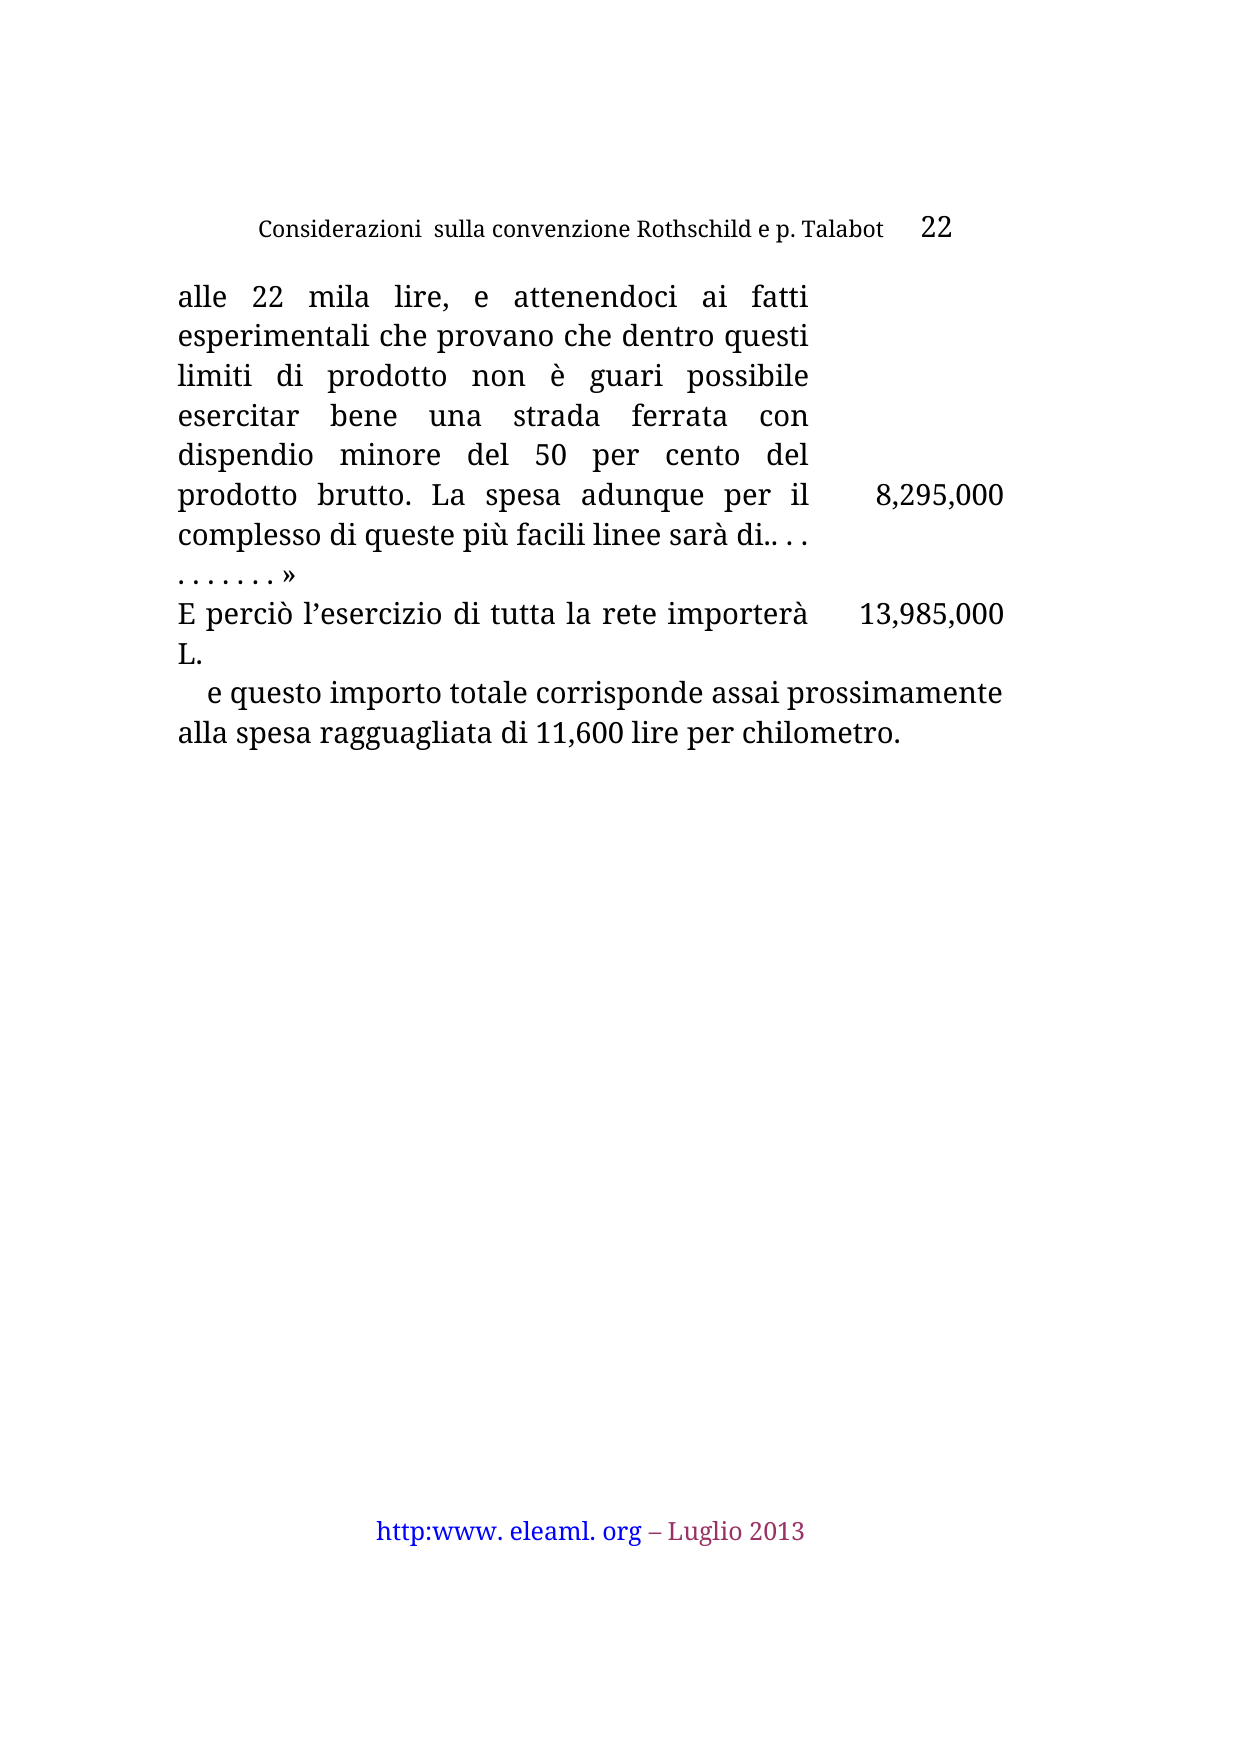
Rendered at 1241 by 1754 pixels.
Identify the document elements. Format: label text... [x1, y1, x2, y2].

text e questo importo totale corrisponde assai prossimamente alla spesa ragguagliata di 11,600 lire per chilometro. [177, 673, 1004, 752]
table_cell 13,985,000 [810, 593, 1004, 673]
table_cell 8,295,000 [810, 276, 1004, 593]
